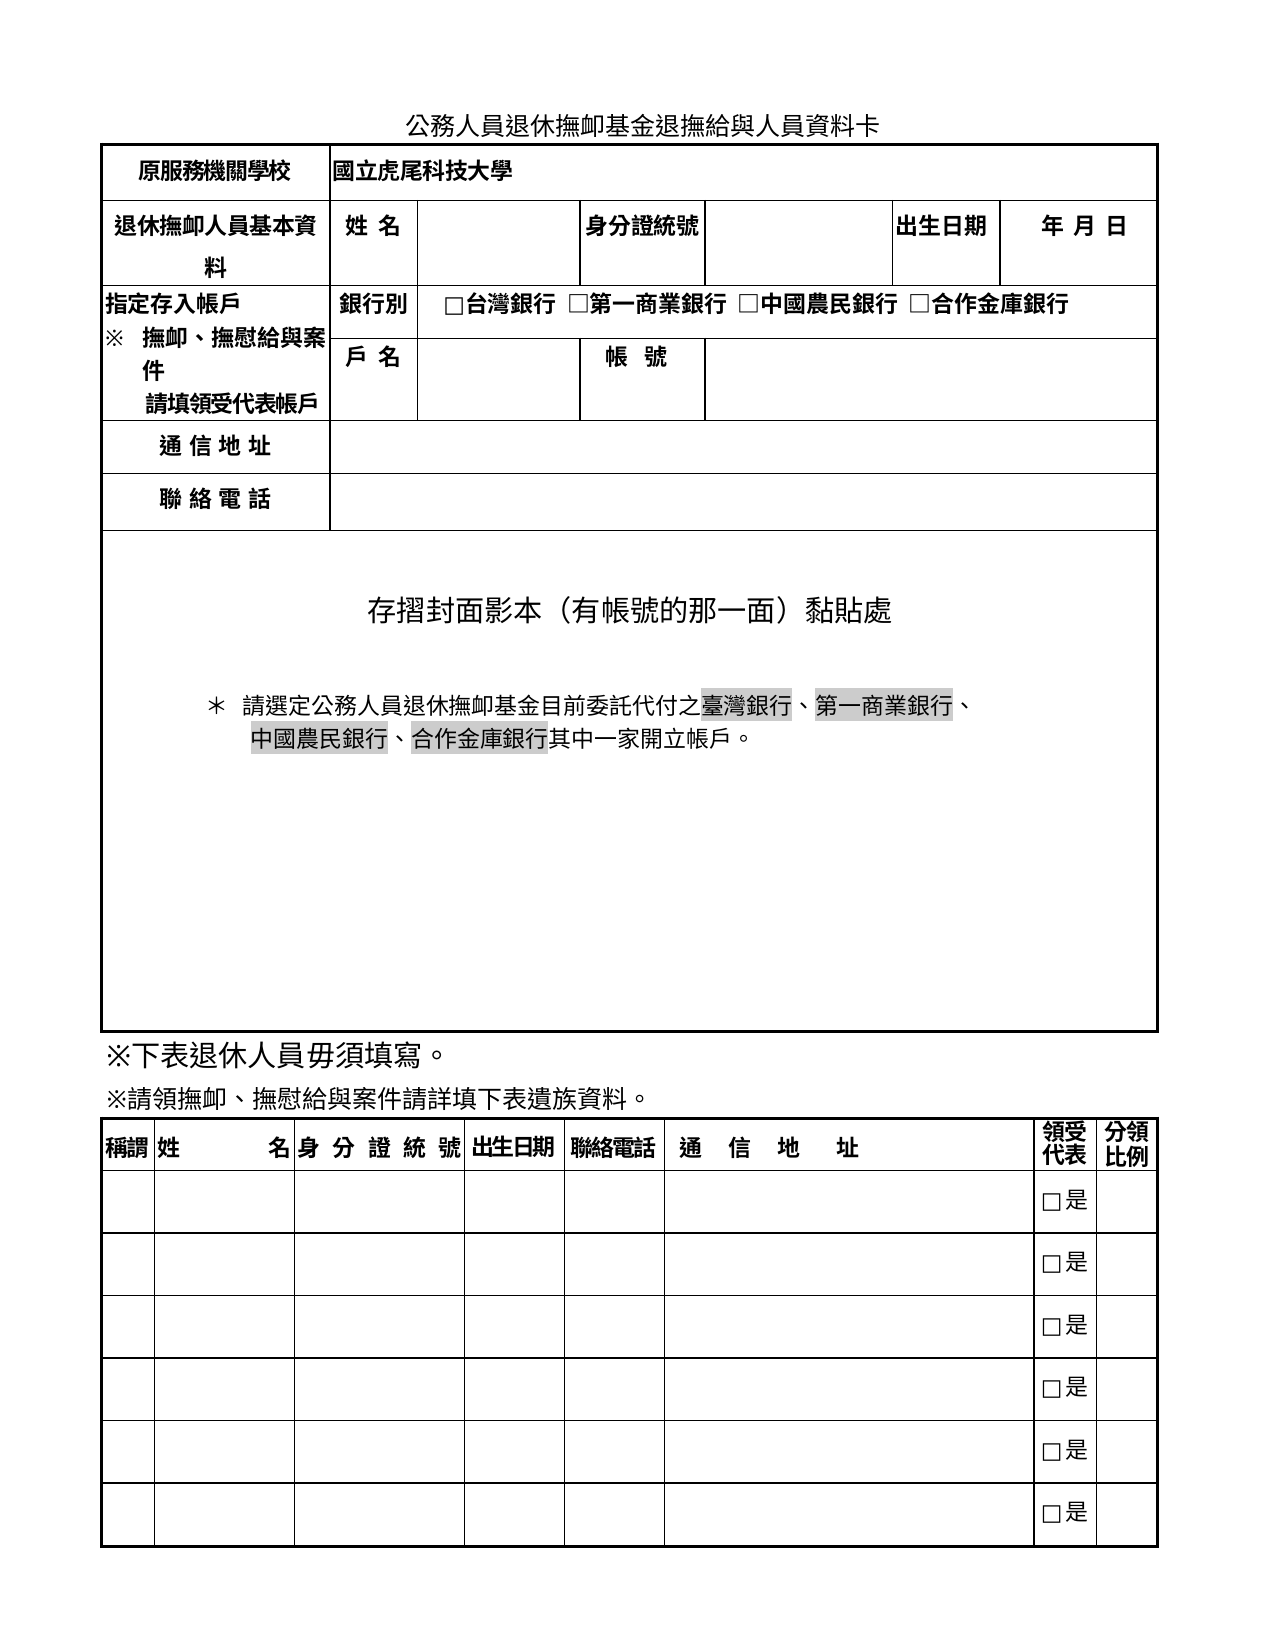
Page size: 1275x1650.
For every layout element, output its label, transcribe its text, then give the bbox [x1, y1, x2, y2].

table_cell 是 [1035, 1234, 1096, 1295]
table_cell [418, 339, 579, 419]
table_cell 聯 絡 電 話 [103, 474, 329, 529]
table_cell [103, 1234, 154, 1295]
text 公務人員退休撫卹基金退撫給與人員資料卡 [106, 106, 1169, 143]
table_cell 姓 名 [331, 201, 417, 285]
table_cell [295, 1359, 464, 1420]
table_cell [1097, 1484, 1156, 1545]
table_cell [295, 1234, 464, 1295]
table_header 聯絡電話 [565, 1120, 664, 1170]
table_cell [1097, 1234, 1156, 1295]
table_cell [155, 1359, 294, 1420]
table_cell [103, 1359, 154, 1420]
table_cell [1097, 1421, 1156, 1482]
table_header 國立虎尾科技大學 [331, 146, 1156, 200]
table_cell [295, 1421, 464, 1482]
table_cell [665, 1421, 1033, 1482]
table_cell 銀行別 [331, 286, 417, 337]
table_cell [155, 1171, 294, 1232]
table_cell [465, 1484, 564, 1545]
table_cell 退休撫卹人員基本資料 [103, 201, 329, 285]
table_cell □台灣銀行 □第一商業銀行 □中國農民銀行 □合作金庫銀行 [418, 286, 1156, 337]
table_cell [465, 1234, 564, 1295]
table_cell [103, 1296, 154, 1357]
table_cell [465, 1296, 564, 1357]
table_cell [565, 1296, 664, 1357]
table_cell [295, 1484, 464, 1545]
table_cell [295, 1296, 464, 1357]
table_cell [155, 1234, 294, 1295]
table_cell [1097, 1359, 1156, 1420]
table_cell 是 [1035, 1421, 1096, 1482]
table_header 分領 比例 [1097, 1120, 1156, 1170]
table_cell [665, 1171, 1033, 1232]
table_cell [565, 1484, 664, 1545]
table_cell 指定存入帳戶 撫卹、撫慰給與案件 請填領受代表帳戶 [103, 286, 329, 419]
text ※下表退休人員毋須填寫。 [106, 1033, 1169, 1075]
table_cell [465, 1421, 564, 1482]
table_cell [665, 1296, 1033, 1357]
table_cell [465, 1359, 564, 1420]
table_cell [665, 1234, 1033, 1295]
table_cell [295, 1171, 464, 1232]
table_cell 出生日期 [893, 201, 999, 285]
table_cell 是 [1035, 1296, 1096, 1357]
table_cell 戶 名 [331, 339, 417, 419]
table_cell 年 月 日 [1001, 201, 1156, 285]
table_cell 是 [1035, 1484, 1096, 1545]
table_header 領受 代表 [1035, 1120, 1096, 1170]
table_cell 是 [1035, 1171, 1096, 1232]
table_cell 帳 號 [581, 339, 704, 419]
table_cell [103, 1171, 154, 1232]
table_cell [155, 1421, 294, 1482]
table_cell [706, 339, 1156, 419]
table_cell [565, 1171, 664, 1232]
table_header 稱謂 [103, 1120, 154, 1170]
table_cell [155, 1296, 294, 1357]
table_header 原服務機關學校 [103, 146, 329, 200]
table_cell [331, 421, 1156, 472]
table_cell [665, 1359, 1033, 1420]
table_cell [706, 201, 892, 285]
table_header 姓名 [155, 1120, 294, 1170]
table_cell [155, 1484, 294, 1545]
table_cell 通 信 地 址 [103, 421, 329, 472]
table_cell [565, 1359, 664, 1420]
table_cell 存摺封面影本（有帳號的那一面）黏貼處 請選定公務人員退休撫卹基金目前委託代付之臺灣銀行、第一商業銀行、 中國農民銀行、合作金庫銀行其中一家開立帳戶。 [103, 531, 1156, 1030]
table_cell [565, 1421, 664, 1482]
table_cell [103, 1484, 154, 1545]
table_cell 身分證統號 [581, 201, 704, 285]
table_cell [565, 1234, 664, 1295]
table_cell [1097, 1296, 1156, 1357]
table_cell [418, 201, 579, 285]
table_header 通 信 地 址 [665, 1120, 1033, 1170]
table_header 出生日期 [465, 1120, 564, 1170]
table_header 身分證統號 [295, 1120, 464, 1170]
table_cell [665, 1484, 1033, 1545]
table_cell [1097, 1171, 1156, 1232]
table_cell [103, 1421, 154, 1482]
text ※請領撫卹、撫慰給與案件請詳填下表遺族資料。 [106, 1075, 1169, 1117]
table_cell [465, 1171, 564, 1232]
table_cell 是 [1035, 1359, 1096, 1420]
table_cell [331, 474, 1156, 529]
